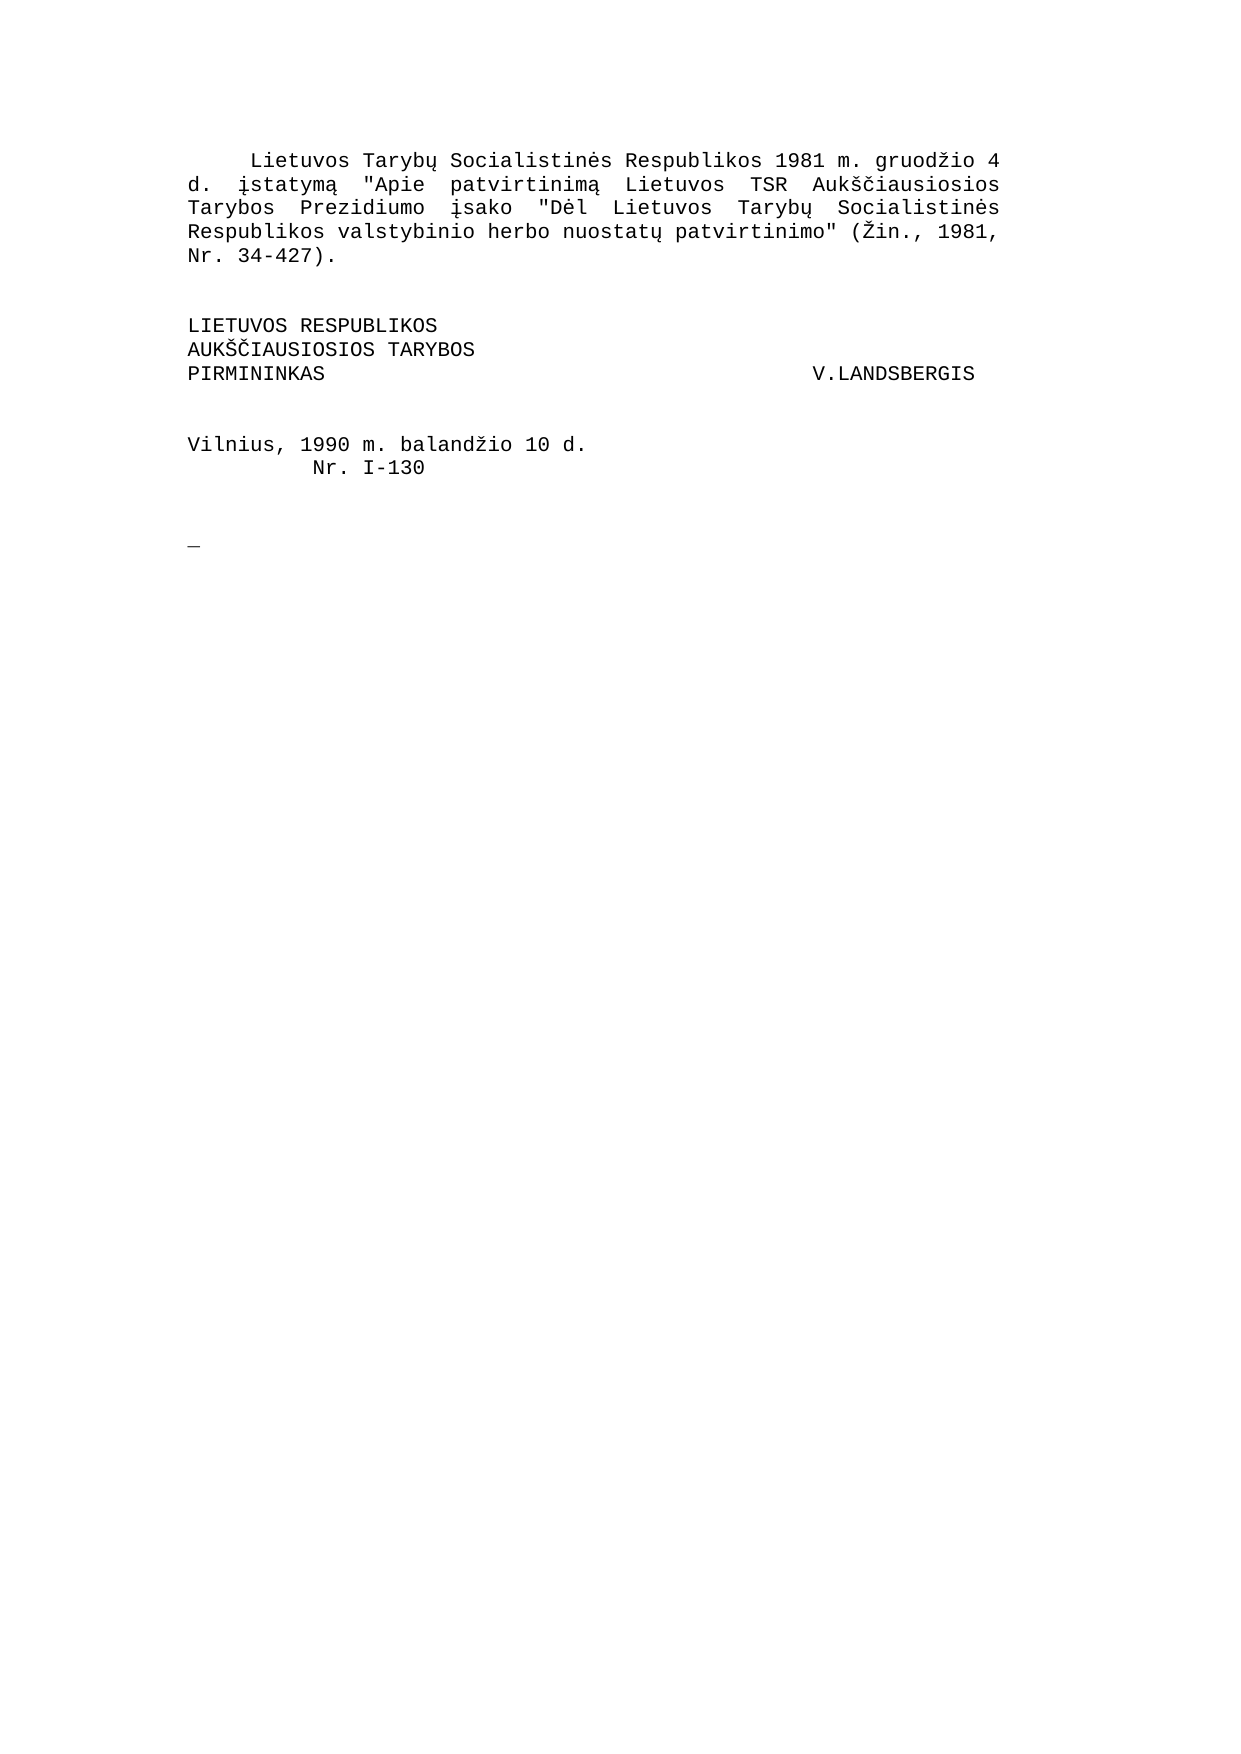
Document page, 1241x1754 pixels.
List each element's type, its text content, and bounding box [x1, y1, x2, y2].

text _ [187, 528, 1053, 552]
text Nr. I-130 [187, 457, 1053, 481]
text Vilnius, 1990 m. balandžio 10 d. [187, 434, 1053, 457]
text Respublikos valstybinio herbo nuostatų patvirtinimo" (Žin., 1981, [187, 221, 1053, 244]
text PIRMININKAS V.LANDSBERGIS [187, 363, 1053, 386]
text Tarybos Prezidiumo įsako "Dėl Lietuvos Tarybų Socialistinės [187, 197, 1053, 221]
text Nr. 34-427). [187, 244, 1053, 268]
text Lietuvos Tarybų Socialistinės Respublikos 1981 m. gruodžio 4 [187, 150, 1053, 174]
text LIETUVOS RESPUBLIKOS [187, 316, 1053, 339]
text d. įstatymą "Apie patvirtinimą Lietuvos TSR Aukščiausiosios [187, 174, 1053, 197]
text AUKŠČIAUSIOSIOS TARYBOS [187, 339, 1053, 363]
